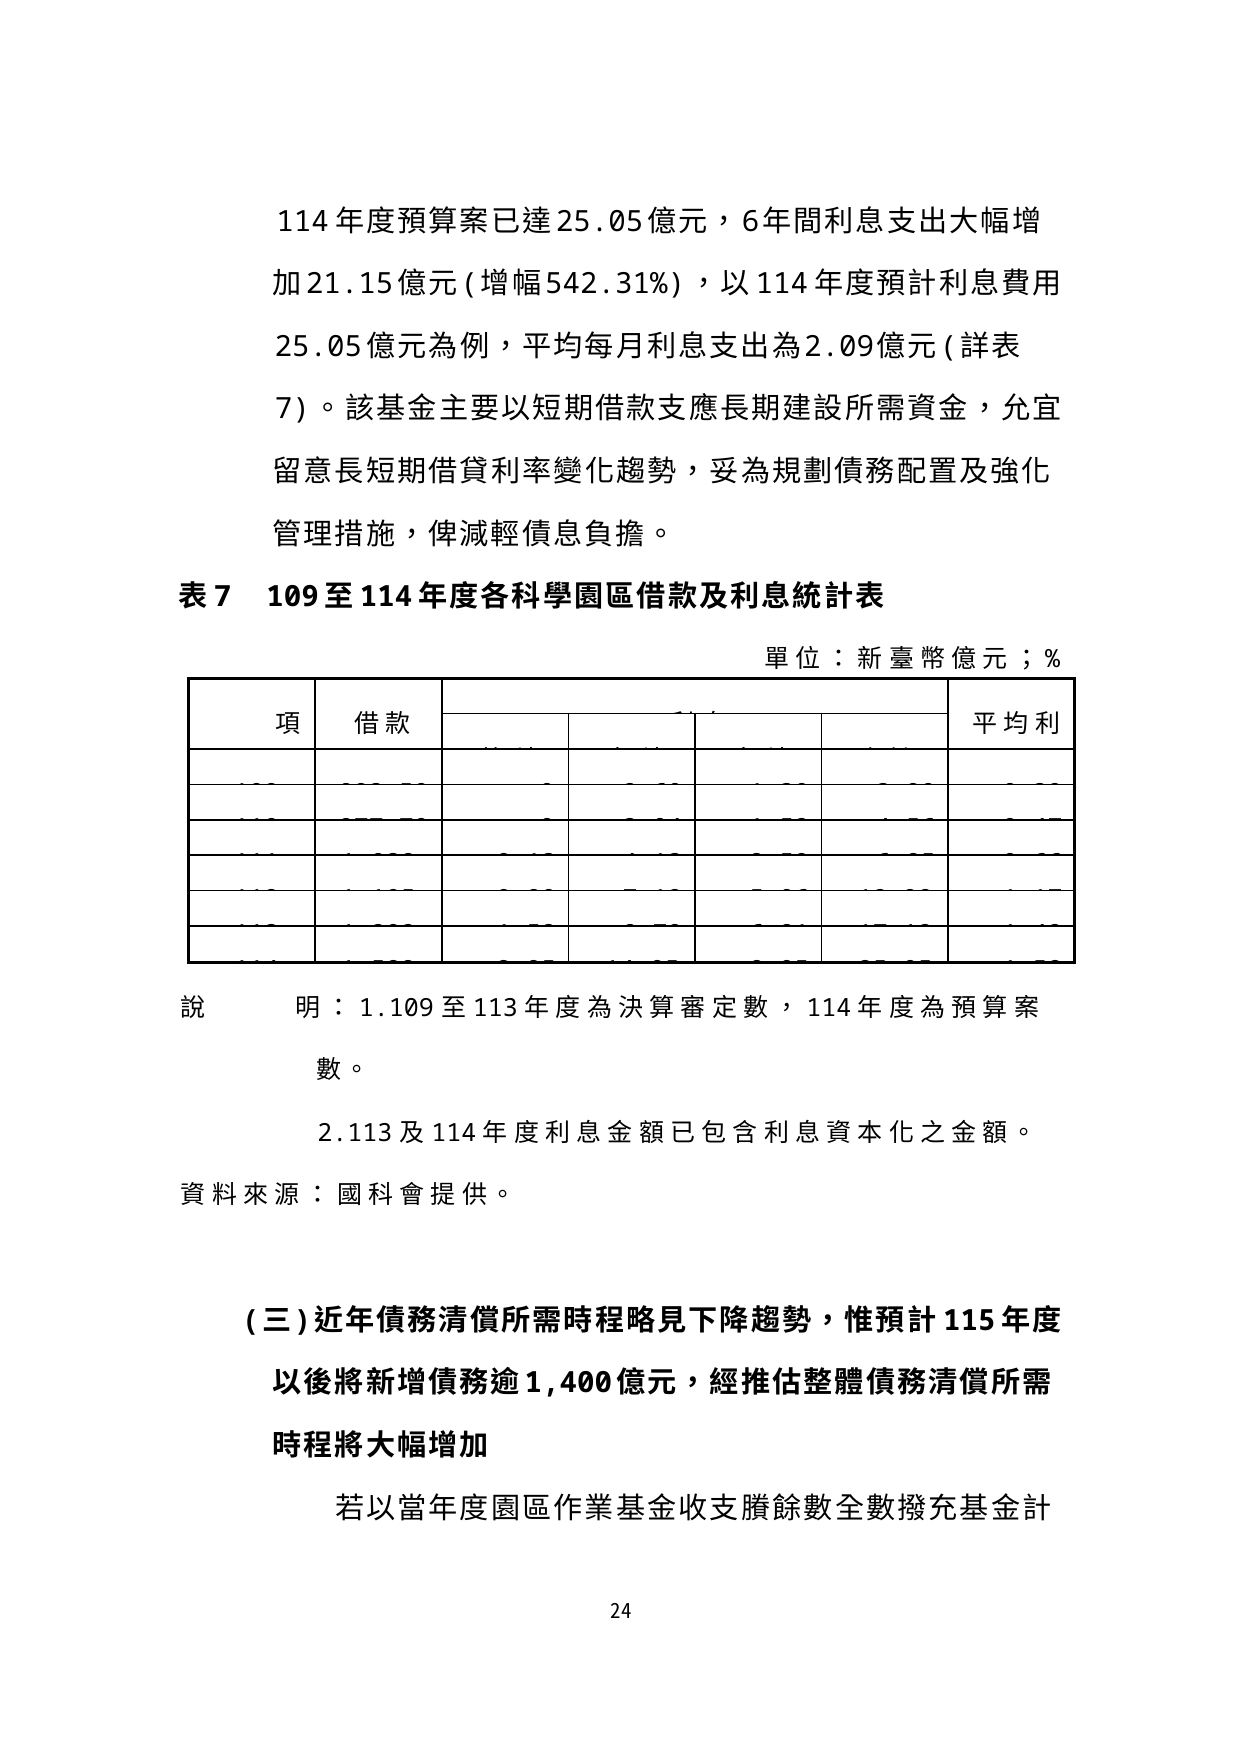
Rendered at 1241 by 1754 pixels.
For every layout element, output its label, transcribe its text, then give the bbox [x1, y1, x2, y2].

table_cell 3.04 [569, 785, 694, 819]
table_cell 25.05 [822, 927, 947, 961]
table_cell 109 [190, 750, 314, 783]
table_cell 8.79 [569, 891, 694, 925]
table_cell 1,105.70 [316, 856, 441, 890]
table_cell 0 [443, 785, 568, 819]
table_cell 5.06 [696, 856, 821, 890]
text (三)近年債務清償所需時程略見下降趨勢，惟預計115年度以後將新增債務逾1,400億元，經推估整體債務清償所需時程將大幅增加 [236, 1276, 1063, 1464]
table_cell 14.05 [569, 927, 694, 961]
table_cell 8.05 [696, 927, 821, 961]
table_cell 111 [190, 821, 314, 854]
table_cell 2.59 [696, 821, 821, 854]
table_cell 4.56 [822, 785, 947, 819]
table_cell 1.30 [696, 750, 821, 783]
table_cell 0.13 [443, 821, 568, 854]
table_cell 0.80 [443, 856, 568, 890]
table_cell 0.47 [949, 785, 1073, 819]
table_header 利息 [443, 680, 947, 713]
table_cell 7.12 [569, 856, 694, 890]
table_cell 0.66 [949, 821, 1073, 854]
table_cell 1.52 [443, 891, 568, 925]
table_header 借款(A) [316, 680, 441, 748]
table_cell 1.52 [696, 785, 821, 819]
table_cell 114 [190, 927, 314, 961]
table_cell 1,202.50 [316, 891, 441, 925]
table_cell 1.17 [949, 856, 1073, 890]
table_cell 合計(B) [822, 714, 947, 748]
table_cell 12.98 [822, 856, 947, 890]
table_cell 112 [190, 856, 314, 890]
text 園區作業基金債務中除「其他長期負債」係新竹生物醫學園區第二生技大樓價購經費外，其餘皆為向金融機構借款，借款金額自109年度993.50億元成長至113年度1,202.50億元，114年度預算案再增加至1,589.28億元， 109至114年度6年間共增加595.78億元，且同期間平均借貸利率亦自0.39%上升至1.58%，致利息負擔攀升，109年度利息為3.90億元，113年度增加至17.12億元，114年度預算案已達25.05億元，6年間利息支出大幅增加21.15億元(增幅542.31%)，以114年度預計利息費用25.05億元為例，平均每月利息支出為2.09億元(詳表7)。該基金主要以短期借款支應長期建設所需資金，允宜留意長短期借貸利率變化趨勢，妥為規劃債務配置及強化管理措施，俾減輕債息負擔。 [266, 177, 1063, 552]
table_cell 1,038.30 [316, 821, 441, 854]
table_cell 993.50 [316, 750, 441, 783]
table_cell 中科 [569, 714, 694, 748]
table_cell 南科 [696, 714, 821, 748]
text 資料來源：國科會提供。 [177, 1151, 1063, 1214]
table_header 項目 年度 [190, 680, 314, 748]
table_cell 竹科 [443, 714, 568, 748]
table_cell 4.13 [569, 821, 694, 854]
table_cell 1.42 [949, 891, 1073, 925]
table_cell 3.90 [822, 750, 947, 783]
table_cell 1.58 [949, 927, 1073, 961]
text 2.113及114年度利息金額已包含利息資本化之金額。 [303, 1089, 1063, 1151]
table_cell 2.60 [569, 750, 694, 783]
text 說 明：1.109至113年度為決算審定數，114年度為預算案數。 [177, 964, 1063, 1089]
text 表7 109至114年度各科學園區借款及利息統計表 [177, 552, 1068, 615]
table_cell 2.95 [443, 927, 568, 961]
table_cell 1,589.28 [316, 927, 441, 961]
table_cell 977.70 [316, 785, 441, 819]
table_cell 17.12 [822, 891, 947, 925]
table_cell 110 [190, 785, 314, 819]
table_header 平均利率 (B/A) [949, 680, 1073, 748]
text 單位：新臺幣億元；% [177, 615, 1063, 677]
text 若以當年度園區作業基金收支賸餘數全數撥充基金計 [266, 1464, 1063, 1526]
table_cell 0 [443, 750, 568, 783]
table_cell 6.81 [696, 891, 821, 925]
table_cell 113 [190, 891, 314, 925]
table_cell 0.39 [949, 750, 1073, 783]
table_cell 6.85 [822, 821, 947, 854]
